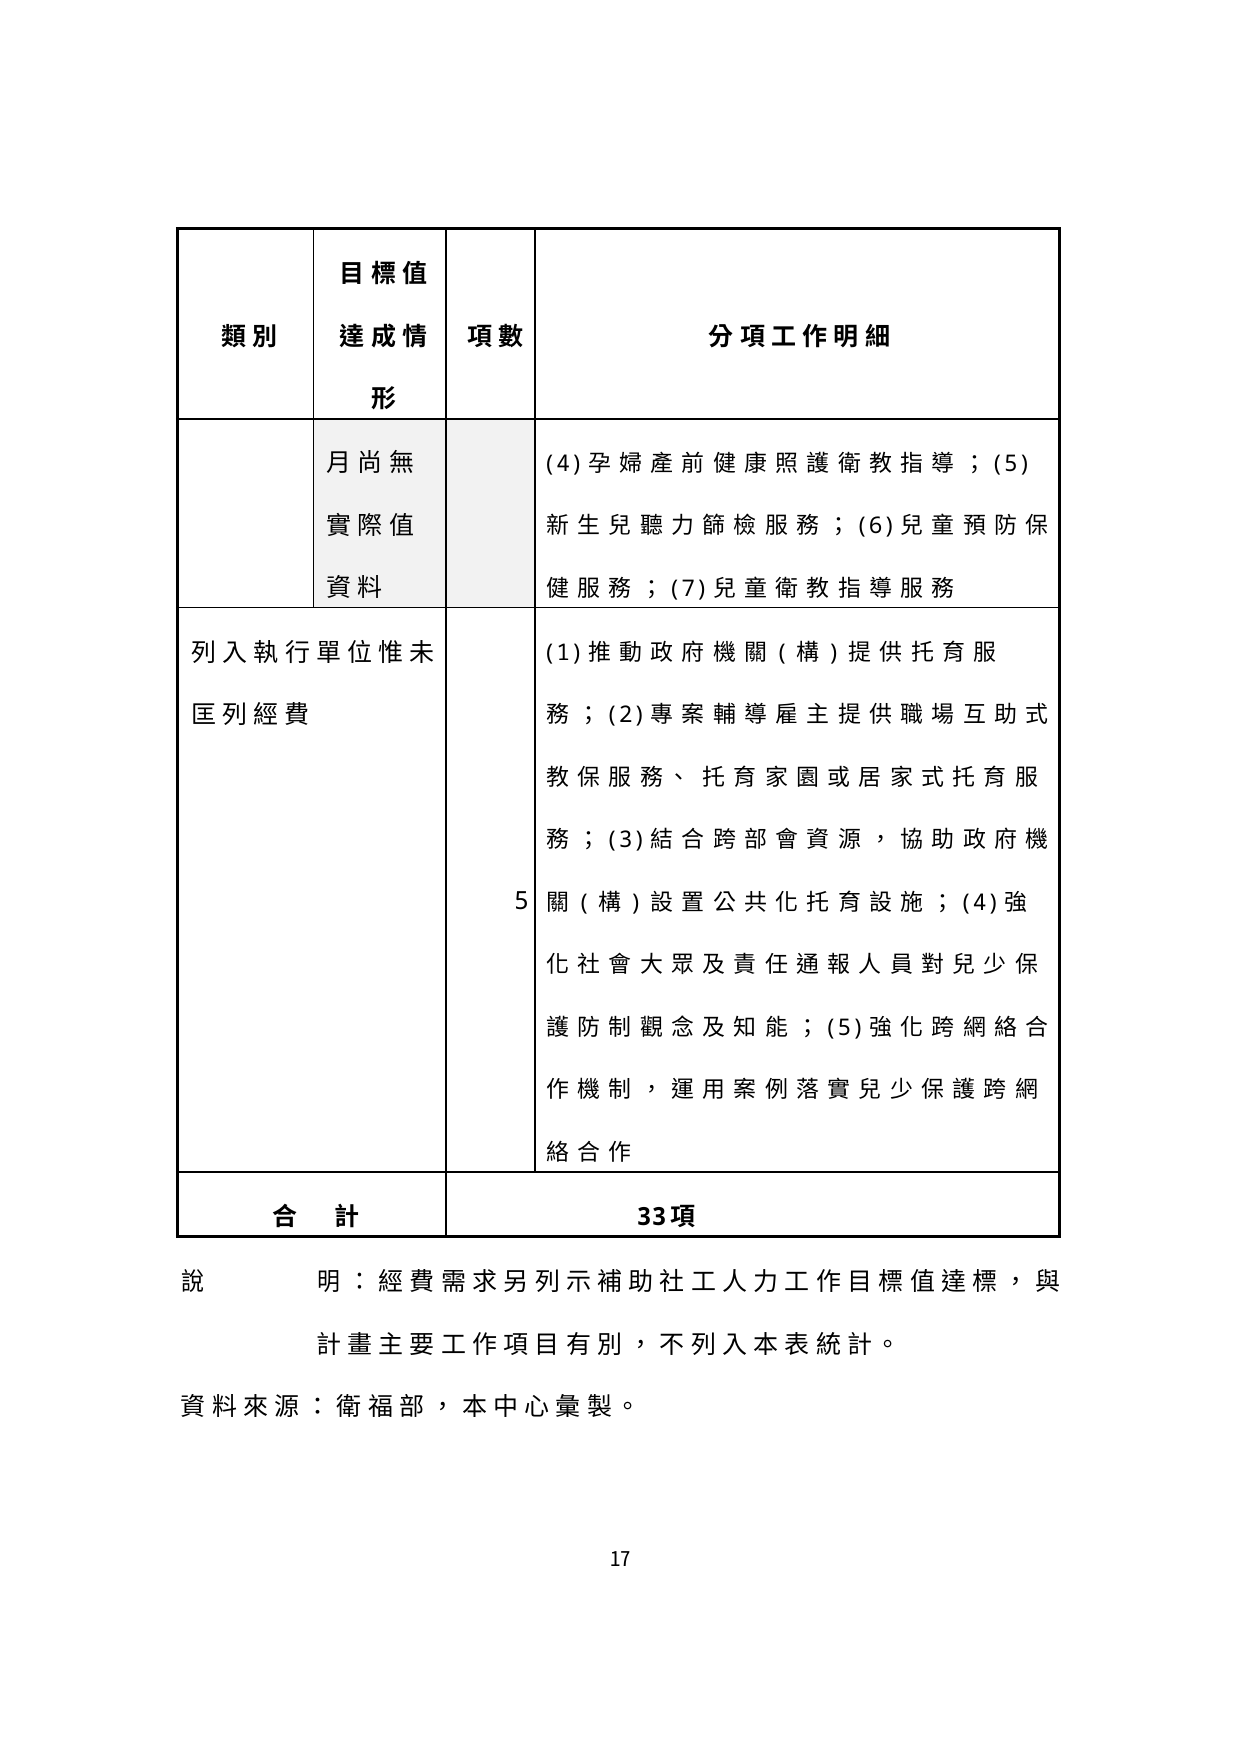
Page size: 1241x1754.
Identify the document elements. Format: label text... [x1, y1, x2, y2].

table_header 目標值 達成情形 [314, 230, 445, 418]
table_cell 列入執行單位惟未匡列經費 [179, 608, 445, 1171]
text 資料來源：衛福部，本中心彙製。 [177, 1363, 1063, 1426]
table_cell 5 [447, 608, 534, 1171]
table_cell (4)孕婦產前健康照護衛教指導；(5)新生兒聽力篩檢服務；(6)兒童預防保健服務；(7)兒童衛教指導服務 [536, 420, 1058, 607]
text 說 明：經費需求另列示補助社工人力工作目標值達標，與計畫主要工作項目有別，不列入本表統計。 [177, 1238, 1063, 1363]
table_cell (1)推動政府機關(構)提供托育服務；(2)專案輔導雇主提供職場互助式教保服務、托育家園或居家式托育服務；(3)結合跨部會資源，協助政府機關(構)設置公共化托育設施；(4)強化社會大眾及責任通報人員對兒少保護防制觀念及知能；(5)強化跨網絡合作機制，運用案例落實兒少保護跨網絡合作 [536, 608, 1058, 1171]
table_cell 33項 [447, 1173, 1058, 1235]
table_cell 合 計 [179, 1173, 445, 1235]
table_cell [447, 420, 534, 607]
table_cell 月尚無實際值資料 [314, 420, 445, 607]
table_header 分項工作明細 [536, 230, 1058, 418]
table_header 類別 [179, 230, 313, 418]
table_header 項數 [447, 230, 534, 418]
table_cell [179, 420, 313, 607]
